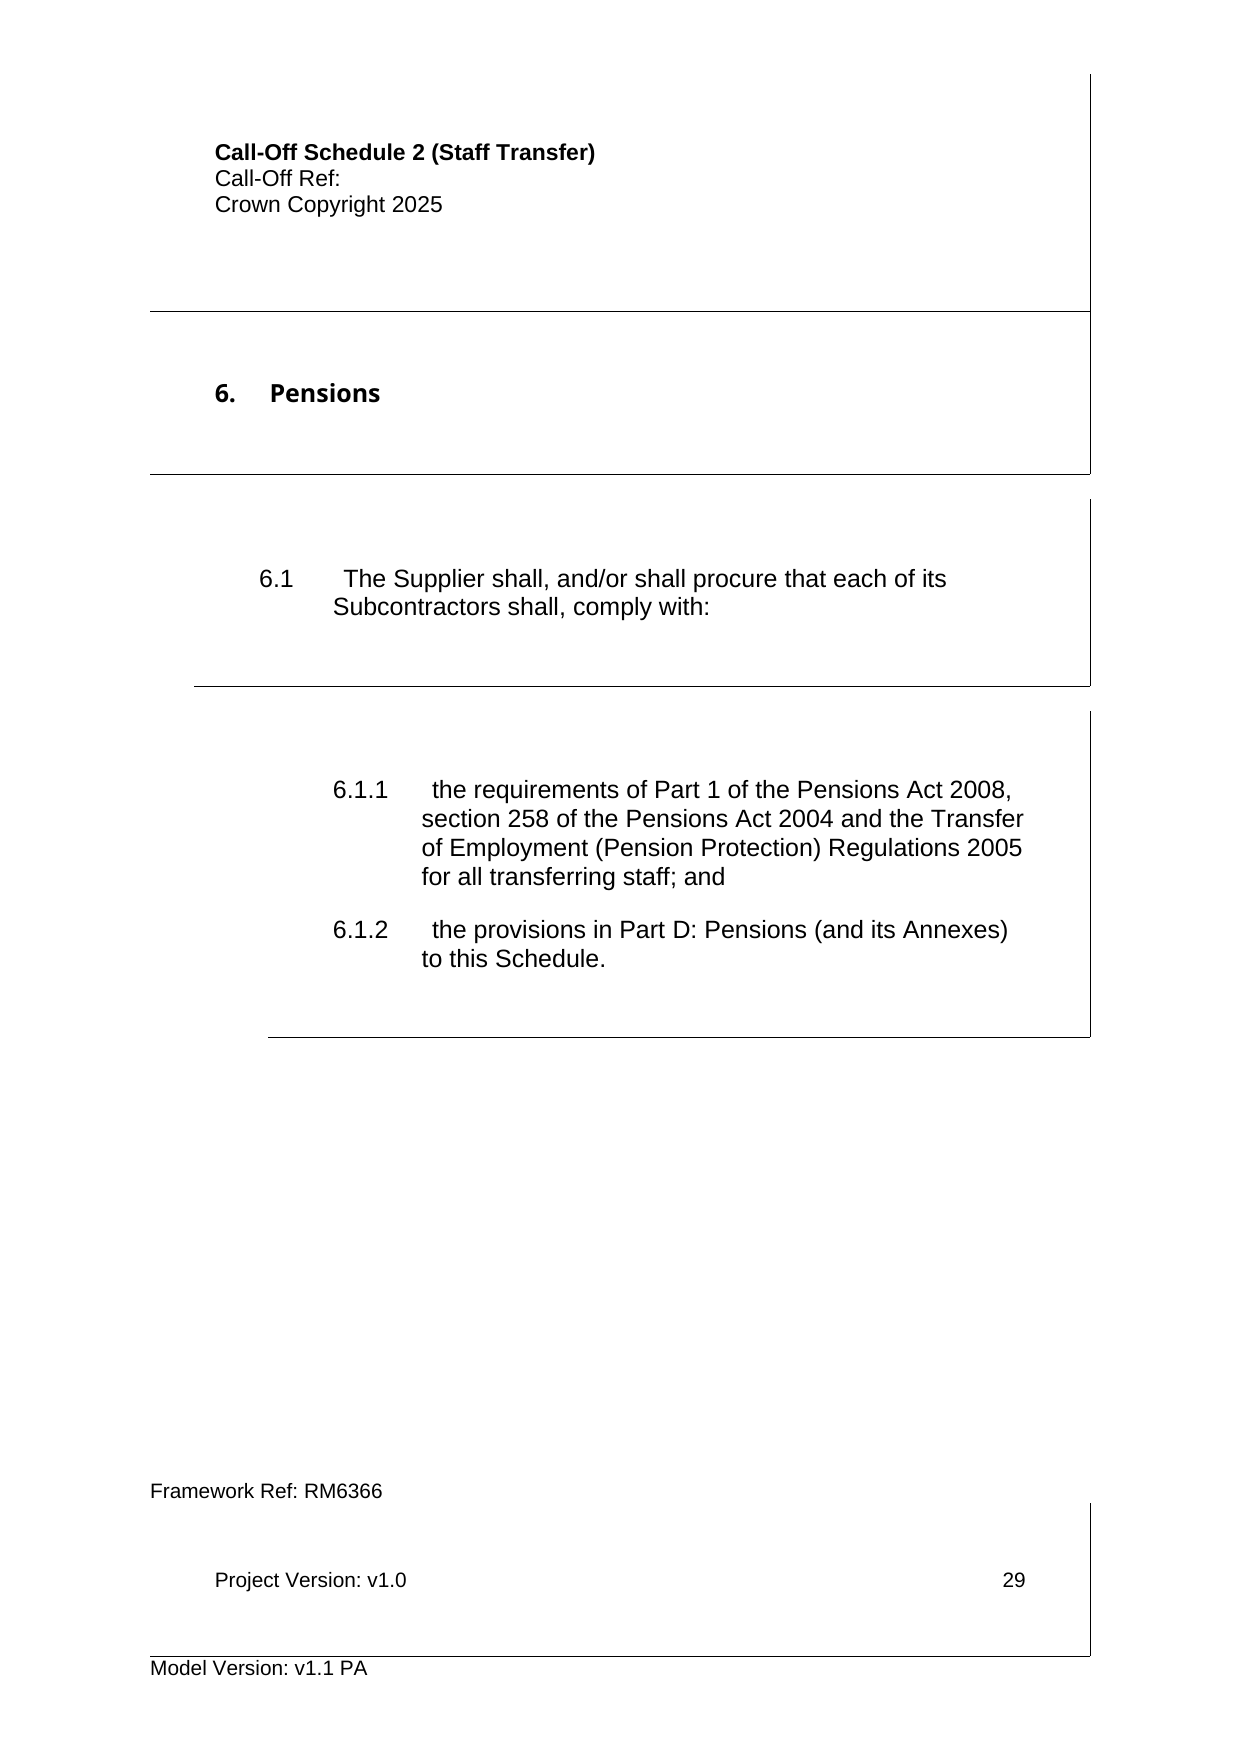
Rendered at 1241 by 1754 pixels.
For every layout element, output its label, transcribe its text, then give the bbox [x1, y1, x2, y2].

list The Supplier shall, and/or shall procure that each of its Subcontractors shall, comply with: [194, 499, 1090, 686]
list the requirements of Part 1 of the Pensions Act 2008, section 258 of the Pensions Act 2004 and the Transfer of Employment (Pension Protection) Regulations 2005 for all transferring staff; and [268, 711, 1090, 851]
list the provisions in Part D: Pensions (and its Annexes) to this Schedule. [268, 851, 1090, 1037]
list Pensions [150, 311, 1090, 474]
